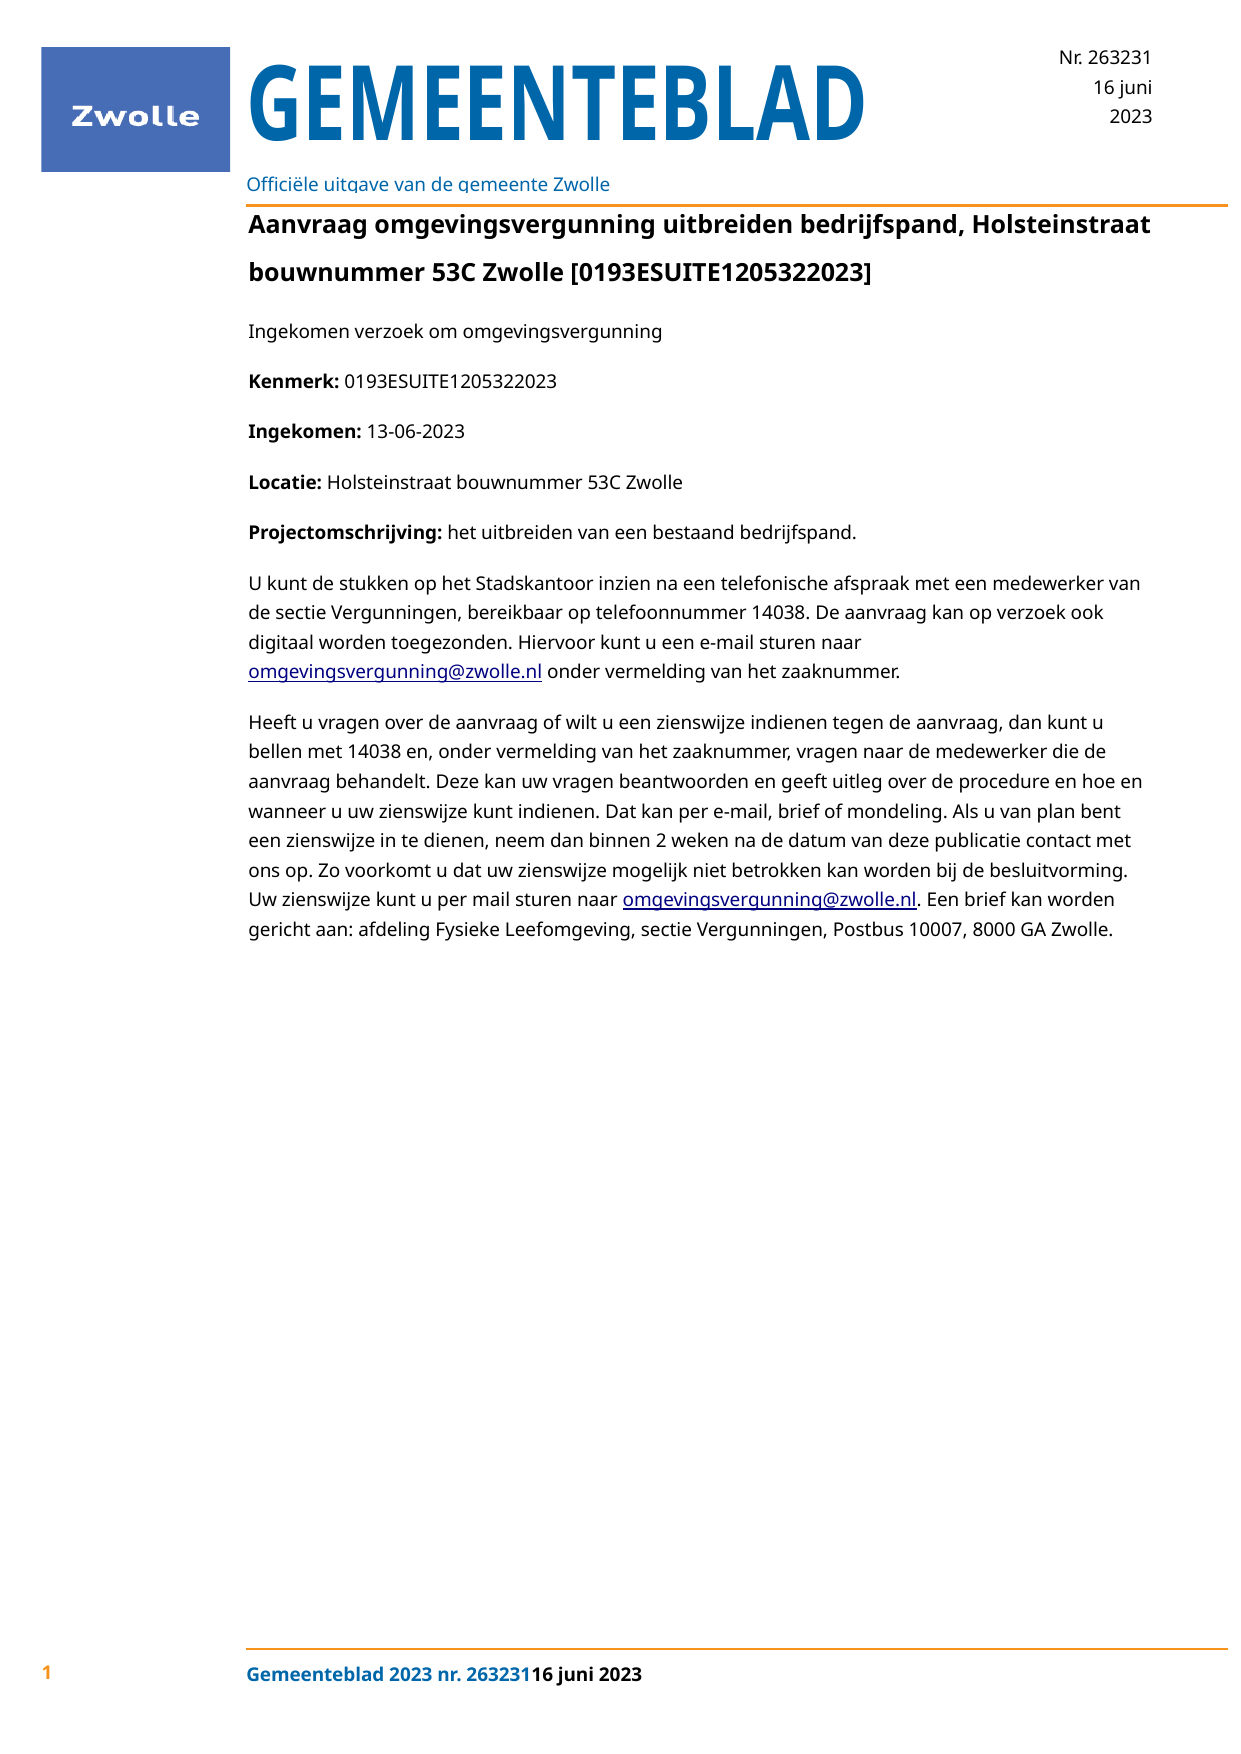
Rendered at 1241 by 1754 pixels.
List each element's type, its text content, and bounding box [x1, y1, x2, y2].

text U kunt de stukken op het Stadskantoor inzien na een telefonische afspraak met een medewerker van de sectie Vergunningen, bereikbaar op telefoonnummer 14038. De aanvraag kan op verzoek ook digitaal worden toegezonden. Hiervoor kunt u een e-mail sturen naar omgevingsvergunning@zwolle.nl onder vermelding van het zaaknummer. [248, 570, 1152, 684]
text Projectomschrijving: het uitbreiden van een bestaand bedrijfspand. [248, 519, 1152, 545]
picture [41, 47, 231, 172]
text Ingekomen: 13-06-2023 [248, 419, 1152, 444]
text Locatie: Holsteinstraat bouwnummer 53C Zwolle [248, 469, 1152, 495]
text Aanvraag omgevingsvergunning uitbreiden bedrijfspand, Holsteinstraat bouwnummer 53C Zwolle [0193ESUITE1205322023] [248, 207, 1152, 288]
text Heeft u vragen over de aanvraag of wilt u een zienswijze indienen tegen de aanvraag, dan kunt u bellen met 14038 en, onder vermelding van het zaaknummer, vragen naar de medewerker die de aanvraag behandelt. Deze kan uw vragen beantwoorden en geeft uitleg over de procedure en hoe en wanneer u uw zienswijze kunt indienen. Dat kan per e-mail, brief of mondeling. Als u van plan bent een zienswijze in te dienen, neem dan binnen 2 weken na de datum van deze publicatie contact met ons op. Zo voorkomt u dat uw zienswijze mogelijk niet betrokken kan worden bij de besluitvorming. Uw zienswijze kunt u per mail sturen naar omgevingsvergunning@zwolle.nl. Een brief kan worden gericht aan: afdeling Fysieke Leefomgeving, sectie Vergunningen, Postbus 10007, 8000 GA Zwolle. [248, 709, 1152, 942]
text Ingekomen verzoek om omgevingsvergunning [248, 318, 1152, 344]
text Kenmerk: 0193ESUITE1205322023 [248, 368, 1152, 394]
